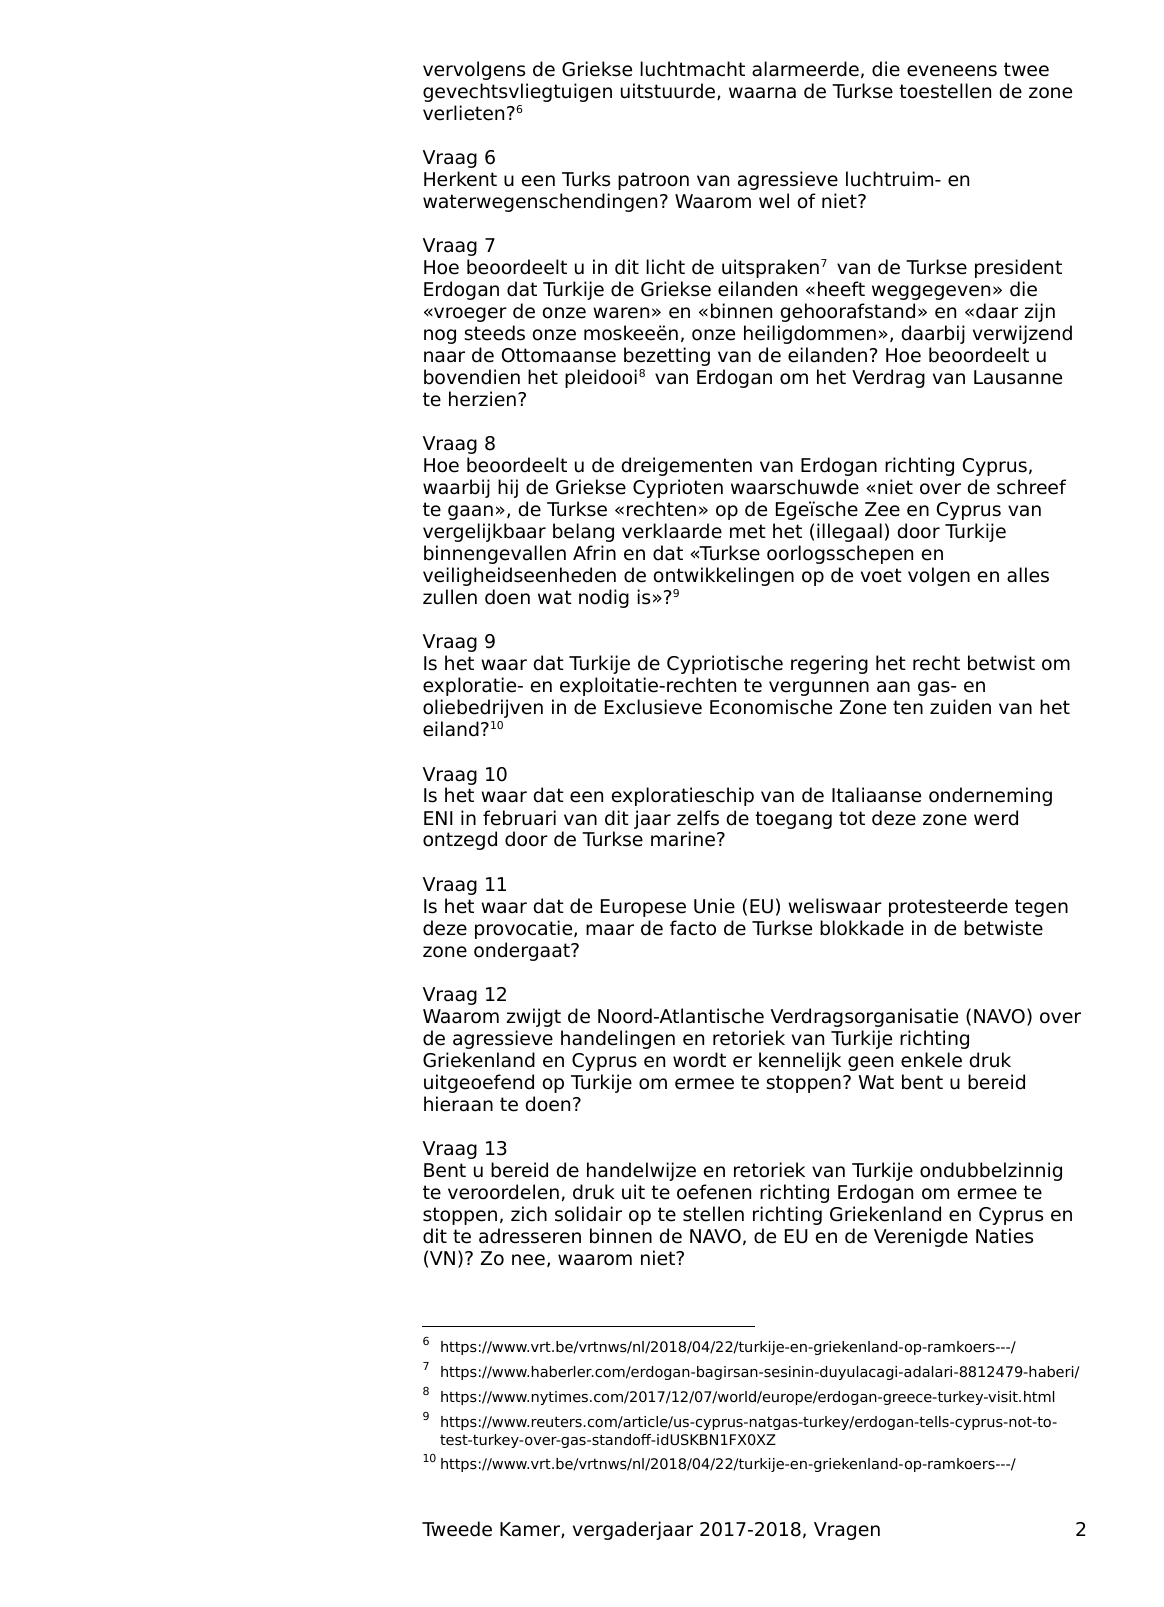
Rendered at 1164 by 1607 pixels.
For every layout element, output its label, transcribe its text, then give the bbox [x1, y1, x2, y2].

text Waarom zwijgt de Noord-Atlantische Verdragsorganisatie (NAVO) over de agressieve handelingen en retoriek van Turkije richting Griekenland en Cyprus en wordt er kennelijk geen enkele druk uitgeoefend op Turkije om ermee te stoppen? Wat bent u bereid hieraan te doen? [422, 1006, 1087, 1116]
text Vraag 13 [422, 1138, 1087, 1160]
text Vraag 12 [422, 984, 1087, 1006]
text Herkent u een Turks patroon van agressieve luchtruim- en waterwegenschendingen? Waarom wel of niet? [422, 169, 1087, 213]
text Vraag 9 [422, 631, 1087, 653]
text Vraag 6 [422, 147, 1087, 169]
text vervolgens de Griekse luchtmacht alarmeerde, die eveneens twee gevechtsvliegtuigen uitstuurde, waarna de Turkse toestellen de zone verlieten? [422, 59, 1087, 125]
text Hoe beoordeelt u in dit licht de uitspraken van de Turkse president Erdogan dat Turkije de Griekse eilanden «heeft weggegeven» die «vroeger de onze waren» en «binnen gehoorafstand» en «daar zijn nog steeds onze moskeeën, onze heiligdommen», daarbij verwijzend naar de Ottomaanse bezetting van de eilanden? Hoe beoordeelt u bovendien het pleidooi van Erdogan om het Verdrag van Lausanne te herzien? [422, 257, 1087, 411]
text https://www.nytimes.com/2017/12/07/world/europe/erdogan-greece-turkey-visit.html [422, 1385, 1087, 1407]
text Vraag 11 [422, 873, 1087, 896]
text Hoe beoordeelt u de dreigementen van Erdogan richting Cyprus, waarbij hij de Griekse Cyprioten waarschuwde «niet over de schreef te gaan», de Turkse «rechten» op de Egeïsche Zee en Cyprus van vergelijkbaar belang verklaarde met het (illegaal) door Turkije binnengevallen Afrin en dat «Turkse oorlogsschepen en veiligheidseenheden de ontwikkelingen op de voet volgen en alles zullen doen wat nodig is»? [422, 455, 1087, 609]
text Bent u bereid de handelwijze en retoriek van Turkije ondubbelzinnig te veroordelen, druk uit te oefenen richting Erdogan om ermee te stoppen, zich solidair op te stellen richting Griekenland en Cyprus en dit te adresseren binnen de NAVO, de EU en de Verenigde Naties (VN)? Zo nee, waarom niet? [422, 1160, 1087, 1269]
text Is het waar dat de Europese Unie (EU) weliswaar protesteerde tegen deze provocatie, maar de facto de Turkse blokkade in de betwiste zone ondergaat? [422, 896, 1087, 961]
text Vraag 7 [422, 235, 1087, 257]
text https://www.vrt.be/vrtnws/nl/2018/04/22/turkije-en-griekenland-op-ramkoers---/ [422, 1335, 1087, 1357]
text Vraag 10 [422, 763, 1087, 785]
text https://www.haberler.com/erdogan-bagirsan-sesinin-duyulacagi-adalari-8812479-haberi/ [422, 1360, 1087, 1382]
text Is het waar dat Turkije de Cypriotische regering het recht betwist om exploratie- en exploitatie-rechten te vergunnen aan gas- en oliebedrijven in de Exclusieve Economische Zone ten zuiden van het eiland? [422, 653, 1087, 741]
text Is het waar dat een exploratieschip van de Italiaanse onderneming ENI in februari van dit jaar zelfs de toegang tot deze zone werd ontzegd door de Turkse marine? [422, 785, 1087, 851]
text https://www.vrt.be/vrtnws/nl/2018/04/22/turkije-en-griekenland-op-ramkoers---/ [422, 1452, 1087, 1474]
text Vraag 8 [422, 433, 1087, 455]
text https://www.reuters.com/article/us-cyprus-natgas-turkey/erdogan-tells-cyprus-not-to-test-turkey-over-gas-standoff-idUSKBN1FX0XZ [422, 1410, 1087, 1449]
